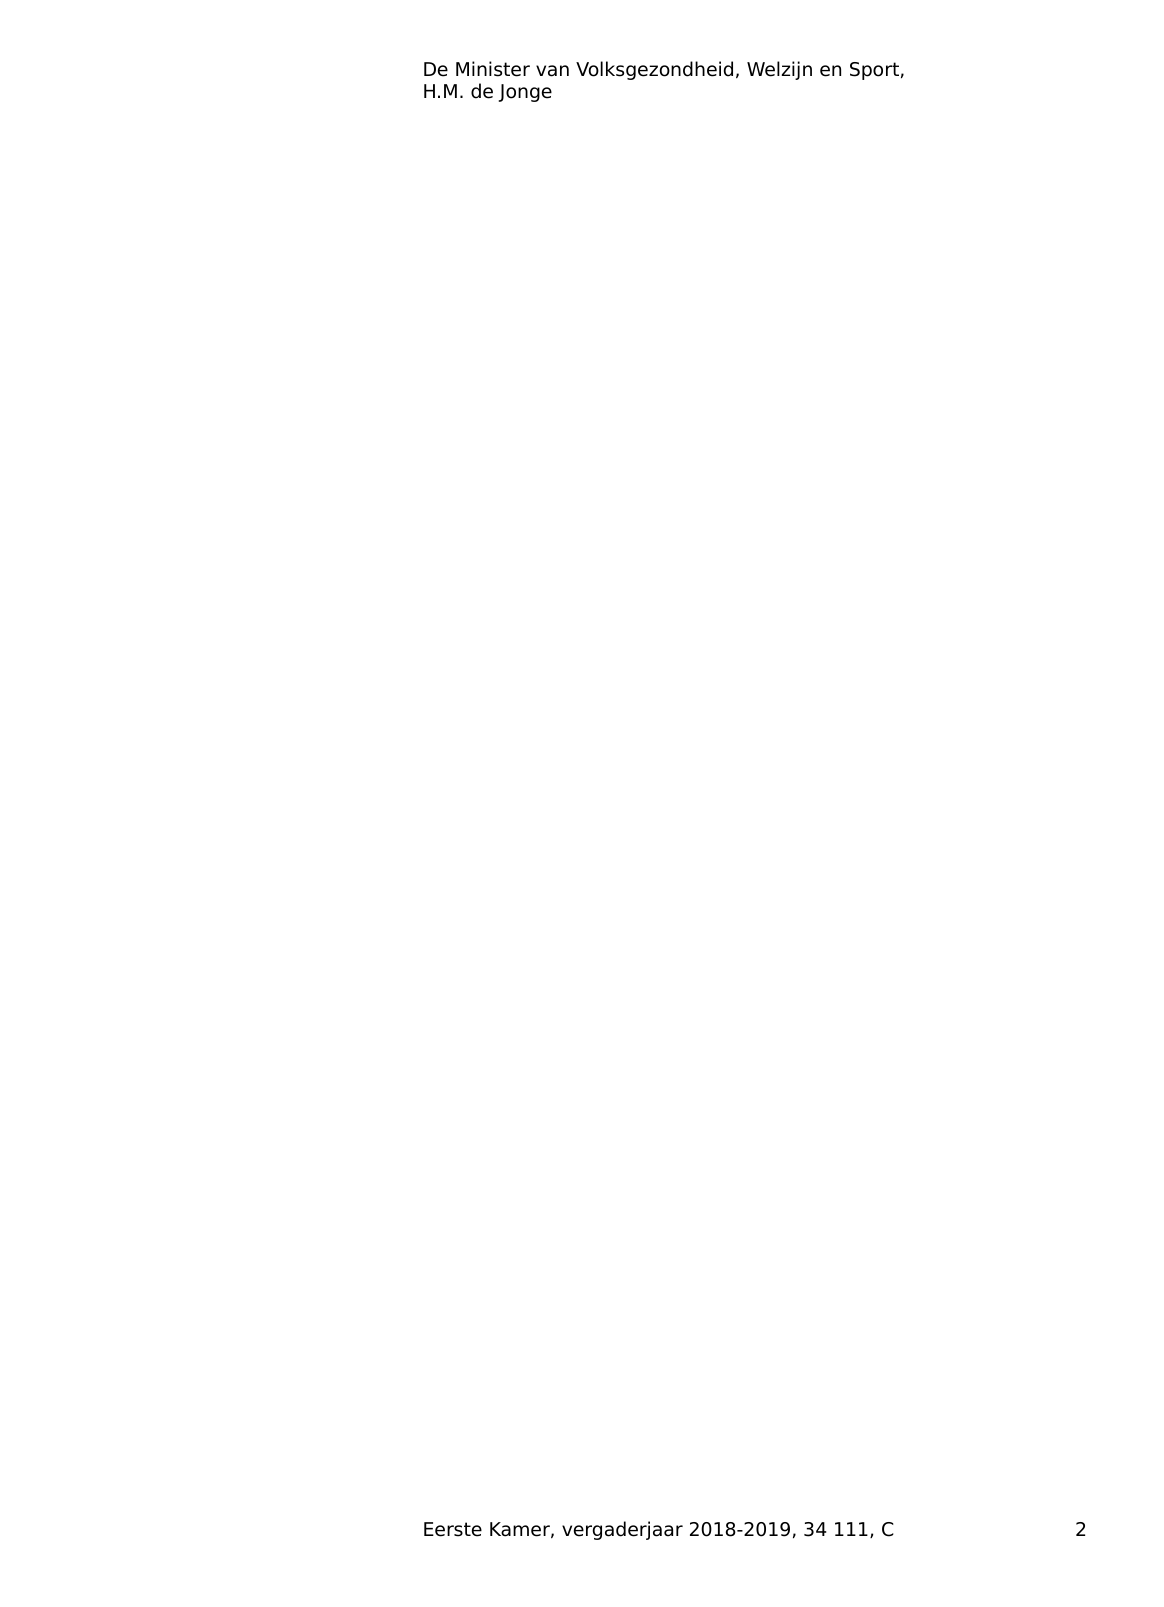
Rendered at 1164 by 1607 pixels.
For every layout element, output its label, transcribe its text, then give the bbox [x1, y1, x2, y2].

text De Minister van Volksgezondheid, Welzijn en Sport, H.M. de Jonge [422, 59, 1087, 103]
